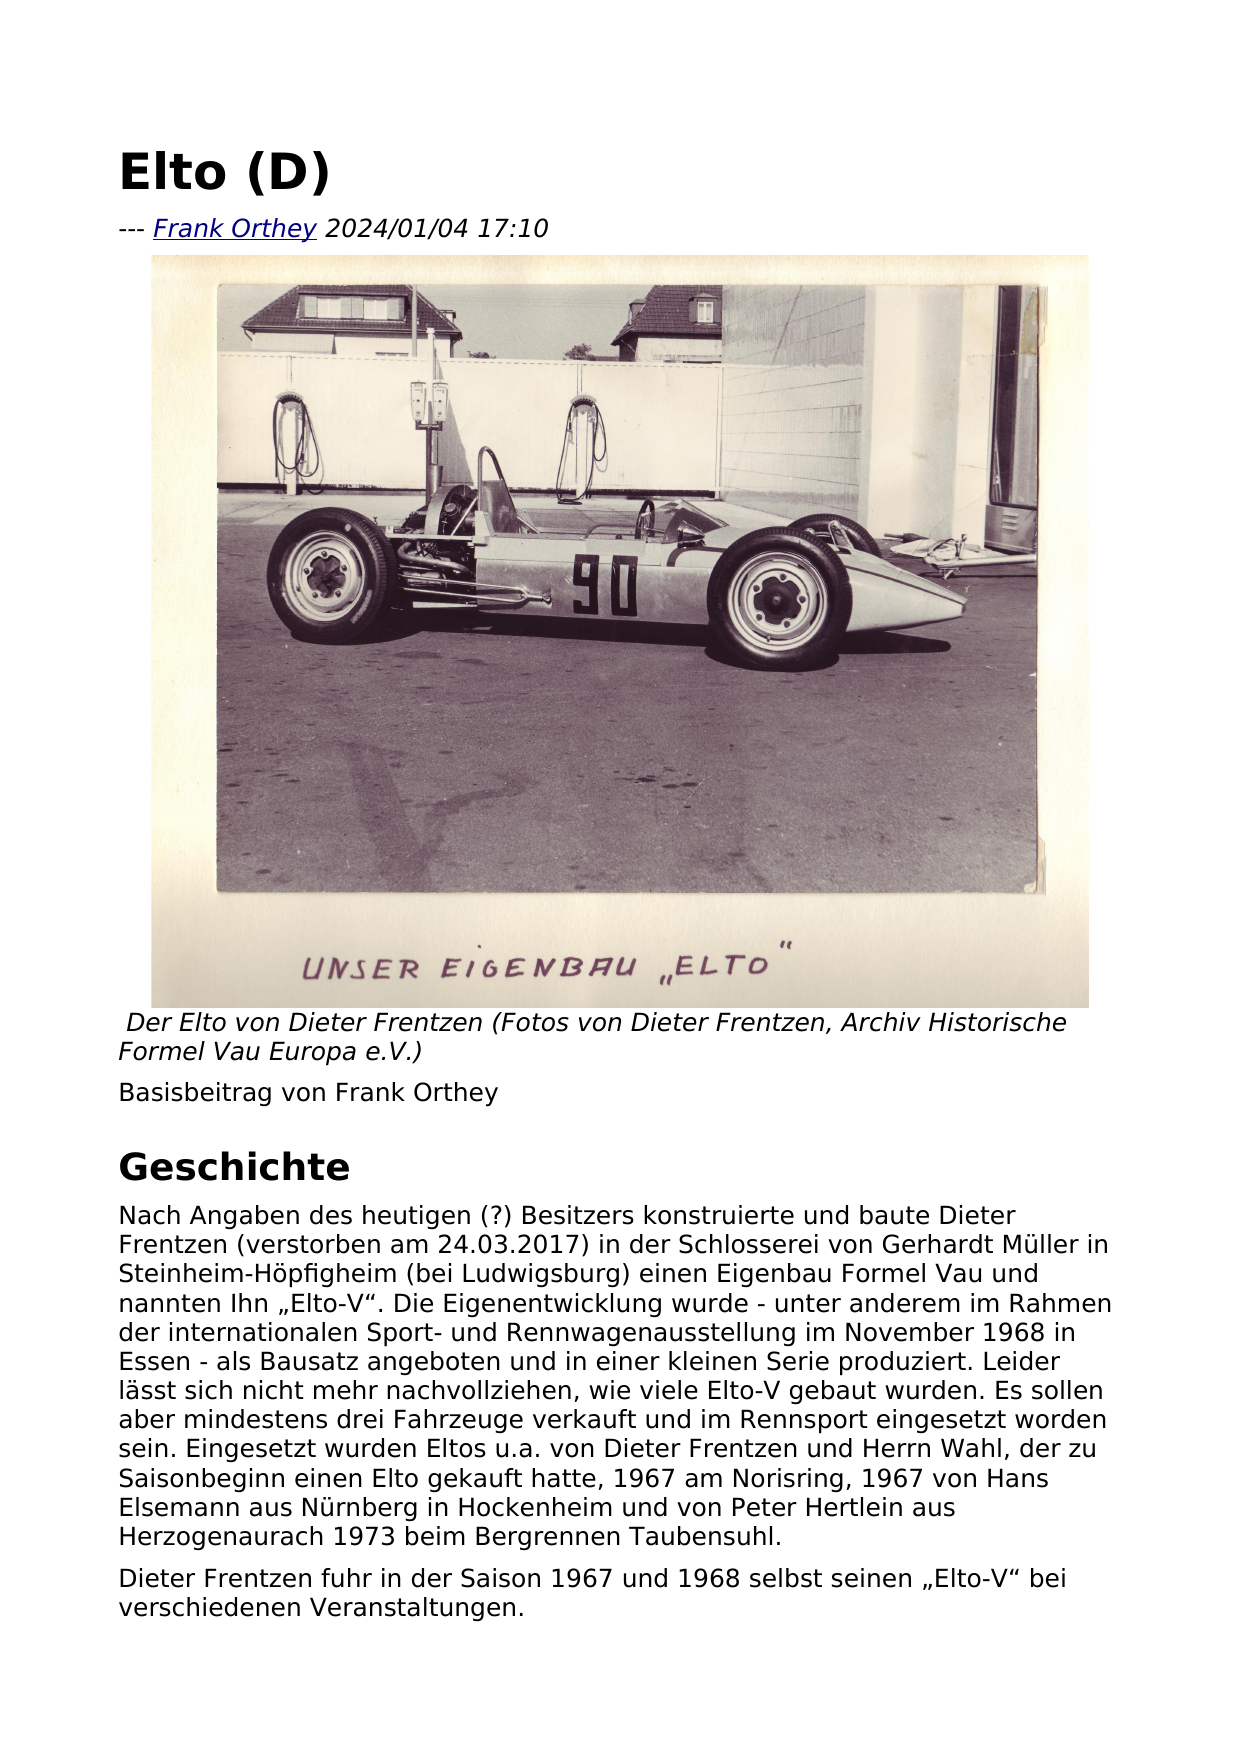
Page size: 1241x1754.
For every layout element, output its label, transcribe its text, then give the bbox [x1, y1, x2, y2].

subtitle Elto (D) [118, 143, 1122, 201]
text Der Elto von Dieter Frentzen (Fotos von Dieter Frentzen, Archiv Historische Formel Vau Europa e.V.) [118, 256, 1122, 1066]
picture [151, 255, 1089, 1008]
subtitle Geschichte [118, 1145, 1122, 1189]
text Basisbeitrag von Frank Orthey [118, 1078, 1122, 1108]
text Nach Angaben des heutigen (?) Besitzers konstruierte und baute Dieter Frentzen (verstorben am 24.03.2017) in der Schlosserei von Gerhardt Müller in Steinheim-Höpfigheim (bei Ludwigsburg) einen Eigenbau Formel Vau und nannten Ihn „Elto-V“. Die Eigenentwicklung wurde - unter anderem im Rahmen der internationalen Sport- und Rennwagenausstellung im November 1968 in Essen - als Bausatz angeboten und in einer kleinen Serie produziert. Leider lässt sich nicht mehr nachvollziehen, wie viele Elto-V gebaut wurden. Es sollen aber mindestens drei Fahrzeuge verkauft und im Rennsport eingesetzt worden sein. Eingesetzt wurden Eltos u.a. von Dieter Frentzen und Herrn Wahl, der zu Saisonbeginn einen Elto gekauft hatte, 1967 am Norisring, 1967 von Hans Elsemann aus Nürnberg in Hockenheim und von Peter Hertlein aus Herzogenaurach 1973 beim Bergrennen Taubensuhl. [118, 1201, 1122, 1551]
text Dieter Frentzen fuhr in der Saison 1967 und 1968 selbst seinen „Elto-V“ bei verschiedenen Veranstaltungen. [118, 1564, 1122, 1622]
text --- Frank Orthey 2024/01/04 17:10 [118, 214, 1122, 243]
